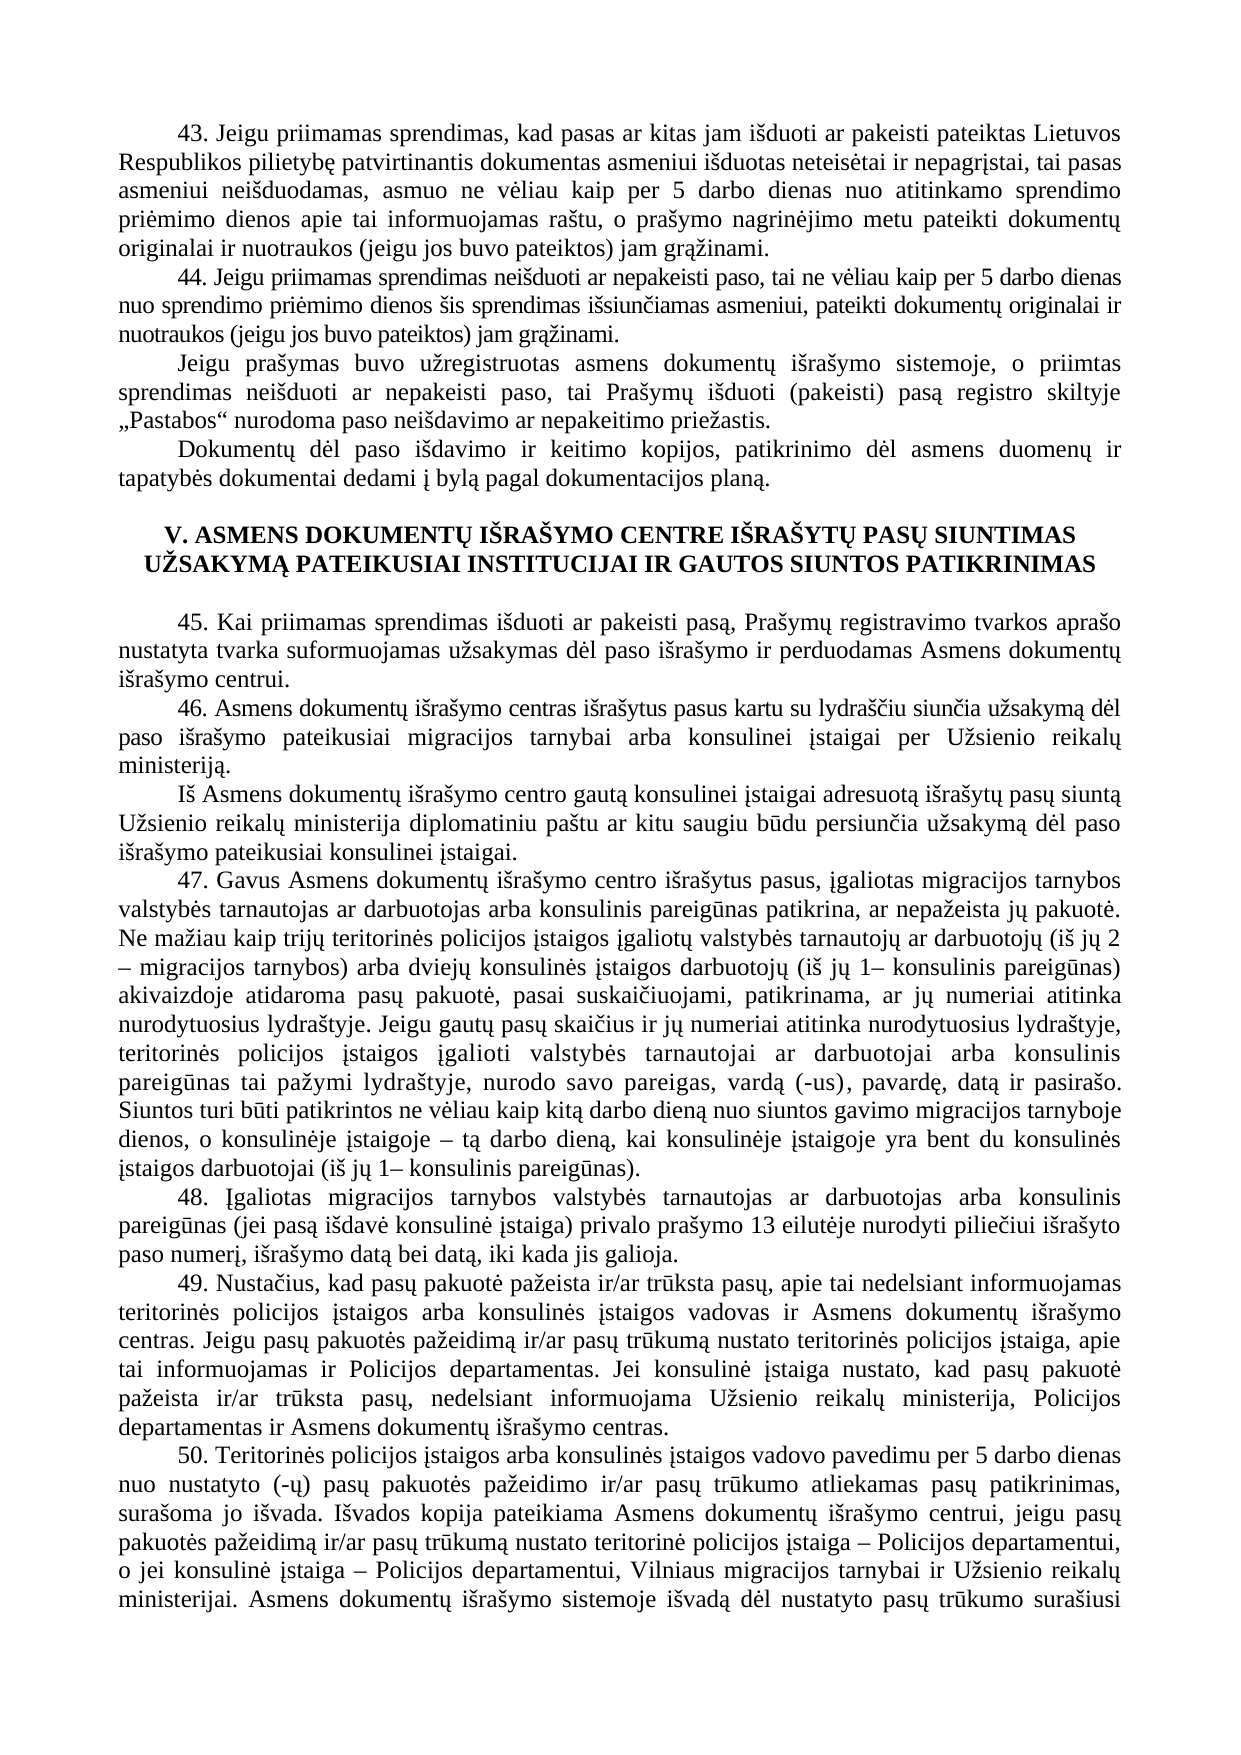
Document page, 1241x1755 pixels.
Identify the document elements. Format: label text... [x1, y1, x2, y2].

text 43. Jeigu priimamas sprendimas, kad pasas ar kitas jam išduoti ar pakeisti pateiktas Lietuvos Respublikos pilietybę patvirtinantis dokumentas asmeniui išduotas neteisėtai ir nepagrįstai, tai pasas asmeniui neišduodamas, asmuo ne vėliau kaip per 5 darbo dienas nuo atitinkamo sprendimo priėmimo dienos apie tai informuojamas raštu, o prašymo nagrinėjimo metu pateikti dokumentų originalai ir nuotraukos (jeigu jos buvo pateiktos) jam grąžinami. [118, 118, 1122, 262]
text 45. Kai priimamas sprendimas išduoti ar pakeisti pasą, Prašymų registravimo tvarkos aprašo nustatyta tvarka suformuojamas užsakymas dėl paso išrašymo ir perduodamas Asmens dokumentų išrašymo centrui. [118, 607, 1122, 693]
text 46. Asmens dokumentų išrašymo centras išrašytus pasus kartu su lydraščiu siunčia užsakymą dėl paso išrašymo pateikusiai migracijos tarnybai arba konsulinei įstaigai per Užsienio reikalų ministeriją. [118, 693, 1122, 779]
text V. ASMENS DOKUMENTŲ IŠRAŠYMO CENTRE IŠRAŠYTŲ PASŲ SIUNTIMAS UŽSAKYMĄ PATEIKUSIAI INSTITUCIJAI IR GAUTOS SIUNTOS PATIKRINIMAS [118, 521, 1122, 578]
text 47. Gavus Asmens dokumentų išrašymo centro išrašytus pasus, įgaliotas migracijos tarnybos valstybės tarnautojas ar darbuotojas arba konsulinis pareigūnas patikrina, ar nepažeista jų pakuotė. Ne mažiau kaip trijų teritorinės policijos įstaigos įgaliotų valstybės tarnautojų ar darbuotojų (iš jų 2 – migracijos tarnybos) arba dviejų konsulinės įstaigos darbuotojų (iš jų 1– konsulinis pareigūnas) akivaizdoje atidaroma pasų pakuotė, pasai suskaičiuojami, patikrinama, ar jų numeriai atitinka nurodytuosius lydraštyje. Jeigu gautų pasų skaičius ir jų numeriai atitinka nurodytuosius lydraštyje, teritorinės policijos įstaigos įgalioti valstybės tarnautojai ar darbuotojai arba konsulinis pareigūnas tai pažymi lydraštyje, nurodo savo pareigas, vardą (-us), pavardę, datą ir pasirašo. Siuntos turi būti patikrintos ne vėliau kaip kitą darbo dieną nuo siuntos gavimo migracijos tarnyboje dienos, o konsulinėje įstaigoje – tą darbo dieną, kai konsulinėje įstaigoje yra bent du konsulinės įstaigos darbuotojai (iš jų 1– konsulinis pareigūnas). [118, 866, 1122, 1182]
text 49. Nustačius, kad pasų pakuotė pažeista ir/ar trūksta pasų, apie tai nedelsiant informuojamas teritorinės policijos įstaigos arba konsulinės įstaigos vadovas ir Asmens dokumentų išrašymo centras. Jeigu pasų pakuotės pažeidimą ir/ar pasų trūkumą nustato teritorinės policijos įstaiga, apie tai informuojamas ir Policijos departamentas. Jei konsulinė įstaiga nustato, kad pasų pakuotė pažeista ir/ar trūksta pasų, nedelsiant informuojama Užsienio reikalų ministerija, Policijos departamentas ir Asmens dokumentų išrašymo centras. [118, 1268, 1122, 1441]
text Jeigu prašymas buvo užregistruotas asmens dokumentų išrašymo sistemoje, o priimtas sprendimas neišduoti ar nepakeisti paso, tai Prašymų išduoti (pakeisti) pasą registro skiltyje „Pastabos“ nurodoma paso neišdavimo ar nepakeitimo priežastis. [118, 348, 1122, 434]
text 44. Jeigu priimamas sprendimas neišduoti ar nepakeisti paso, tai ne vėliau kaip per 5 darbo dienas nuo sprendimo priėmimo dienos šis sprendimas išsiunčiamas asmeniui, pateikti dokumentų originalai ir nuotraukos (jeigu jos buvo pateiktos) jam grąžinami. [118, 262, 1122, 348]
text 48. Įgaliotas migracijos tarnybos valstybės tarnautojas ar darbuotojas arba konsulinis pareigūnas (jei pasą išdavė konsulinė įstaiga) privalo prašymo 13 eilutėje nurodyti piliečiui išrašyto paso numerį, išrašymo datą bei datą, iki kada jis galioja. [118, 1182, 1122, 1268]
text Iš Asmens dokumentų išrašymo centro gautą konsulinei įstaigai adresuotą išrašytų pasų siuntą Užsienio reikalų ministerija diplomatiniu paštu ar kitu saugiu būdu persiunčia užsakymą dėl paso išrašymo pateikusiai konsulinei įstaigai. [118, 779, 1122, 866]
text Dokumentų dėl paso išdavimo ir keitimo kopijos, patikrinimo dėl asmens duomenų ir tapatybės dokumentai dedami į bylą pagal dokumentacijos planą. [118, 434, 1122, 492]
text 50. Teritorinės policijos įstaigos arba konsulinės įstaigos vadovo pavedimu per 5 darbo dienas nuo nustatyto (-ų) pasų pakuotės pažeidimo ir/ar pasų trūkumo atliekamas pasų patikrinimas, surašoma jo išvada. Išvados kopija pateikiama Asmens dokumentų išrašymo centrui, jeigu pasų pakuotės pažeidimą ir/ar pasų trūkumą nustato teritorinė policijos įstaiga – Policijos departamentui, o jei konsulinė įstaiga – Policijos departamentui, Vilniaus migracijos tarnybai ir Užsienio reikalų ministerijai. Asmens dokumentų išrašymo sistemoje išvadą dėl nustatyto pasų trūkumo surašiusi [118, 1441, 1122, 1613]
